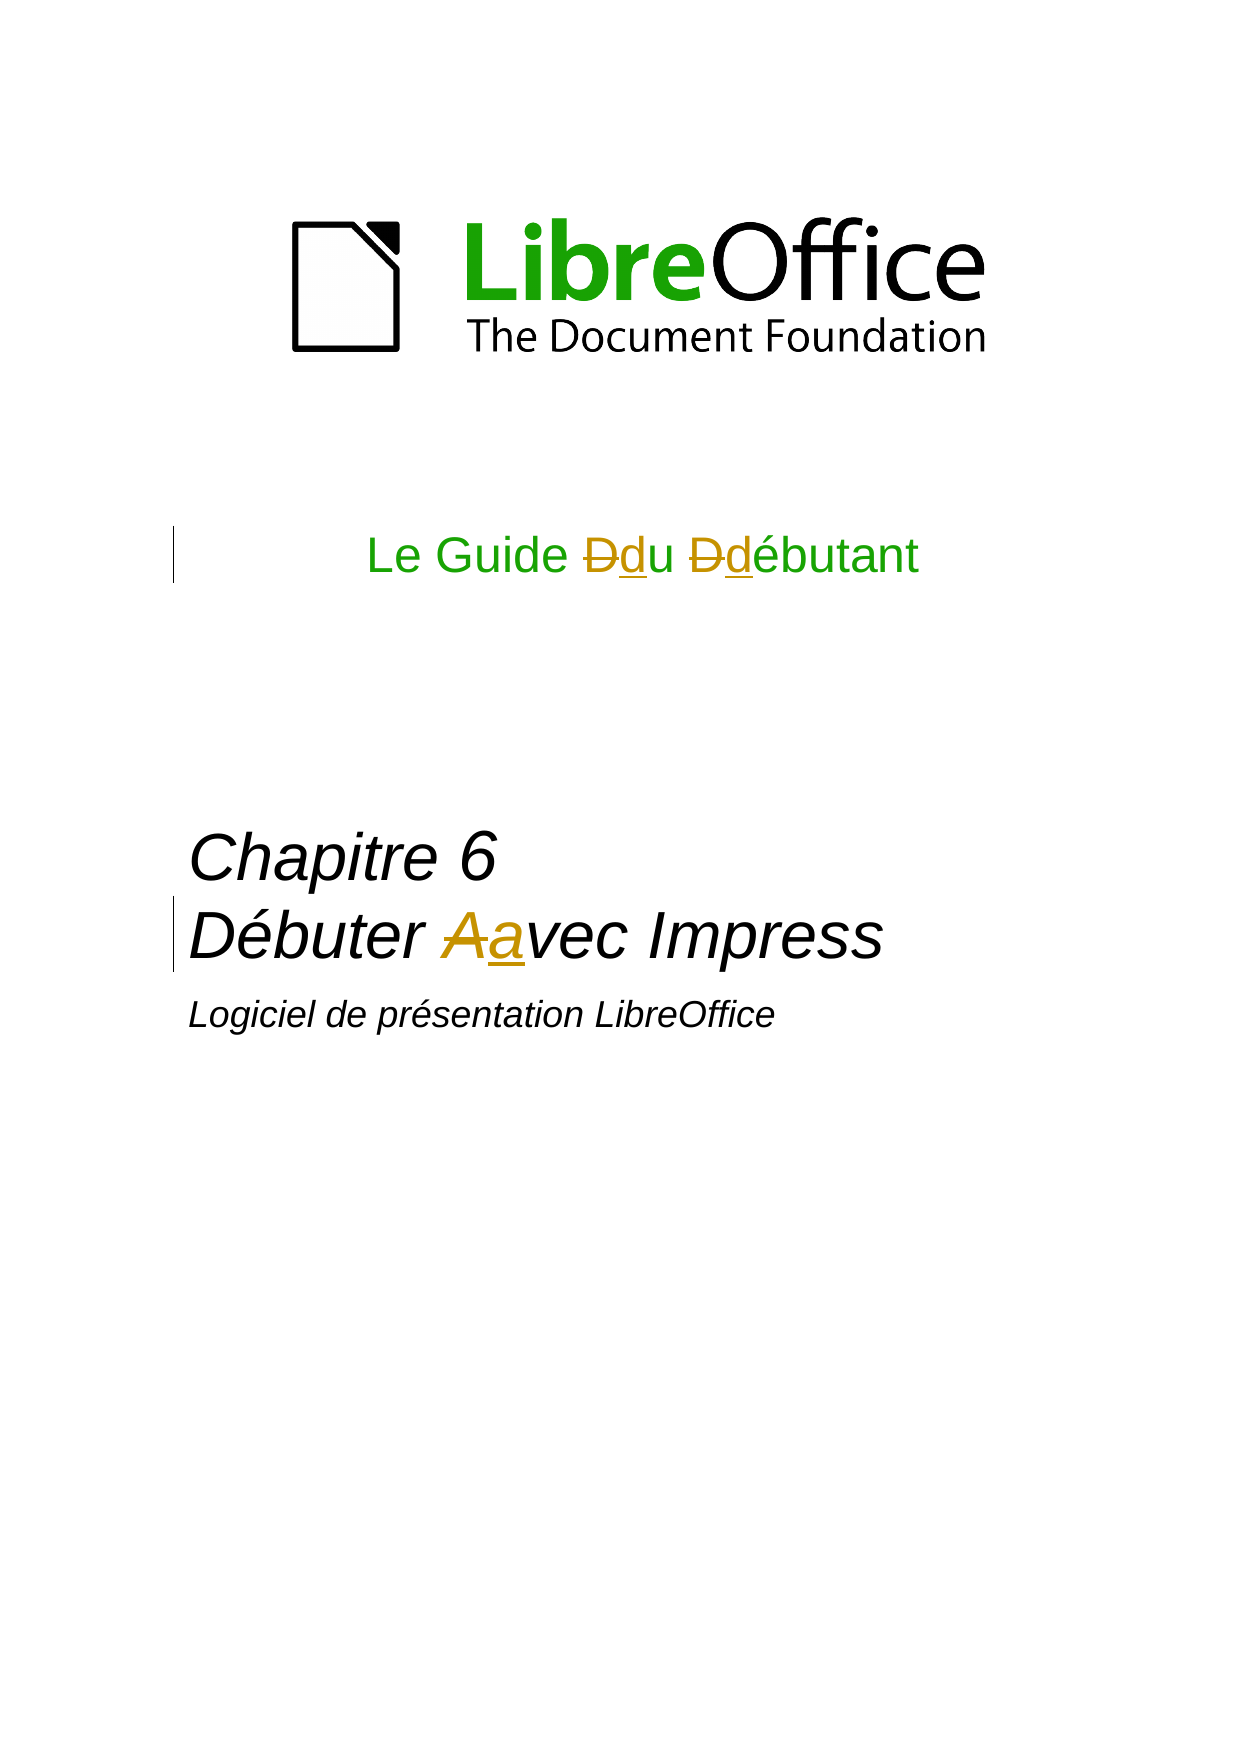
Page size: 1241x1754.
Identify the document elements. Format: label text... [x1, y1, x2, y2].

picture [250, 186, 1035, 387]
subtitle Logiciel de présentation LibreOffice [188, 992, 1098, 1035]
subtitle Chapitre 6 Débuter avec Impress [188, 814, 1098, 972]
text Le Guide du débutant [188, 526, 1098, 583]
